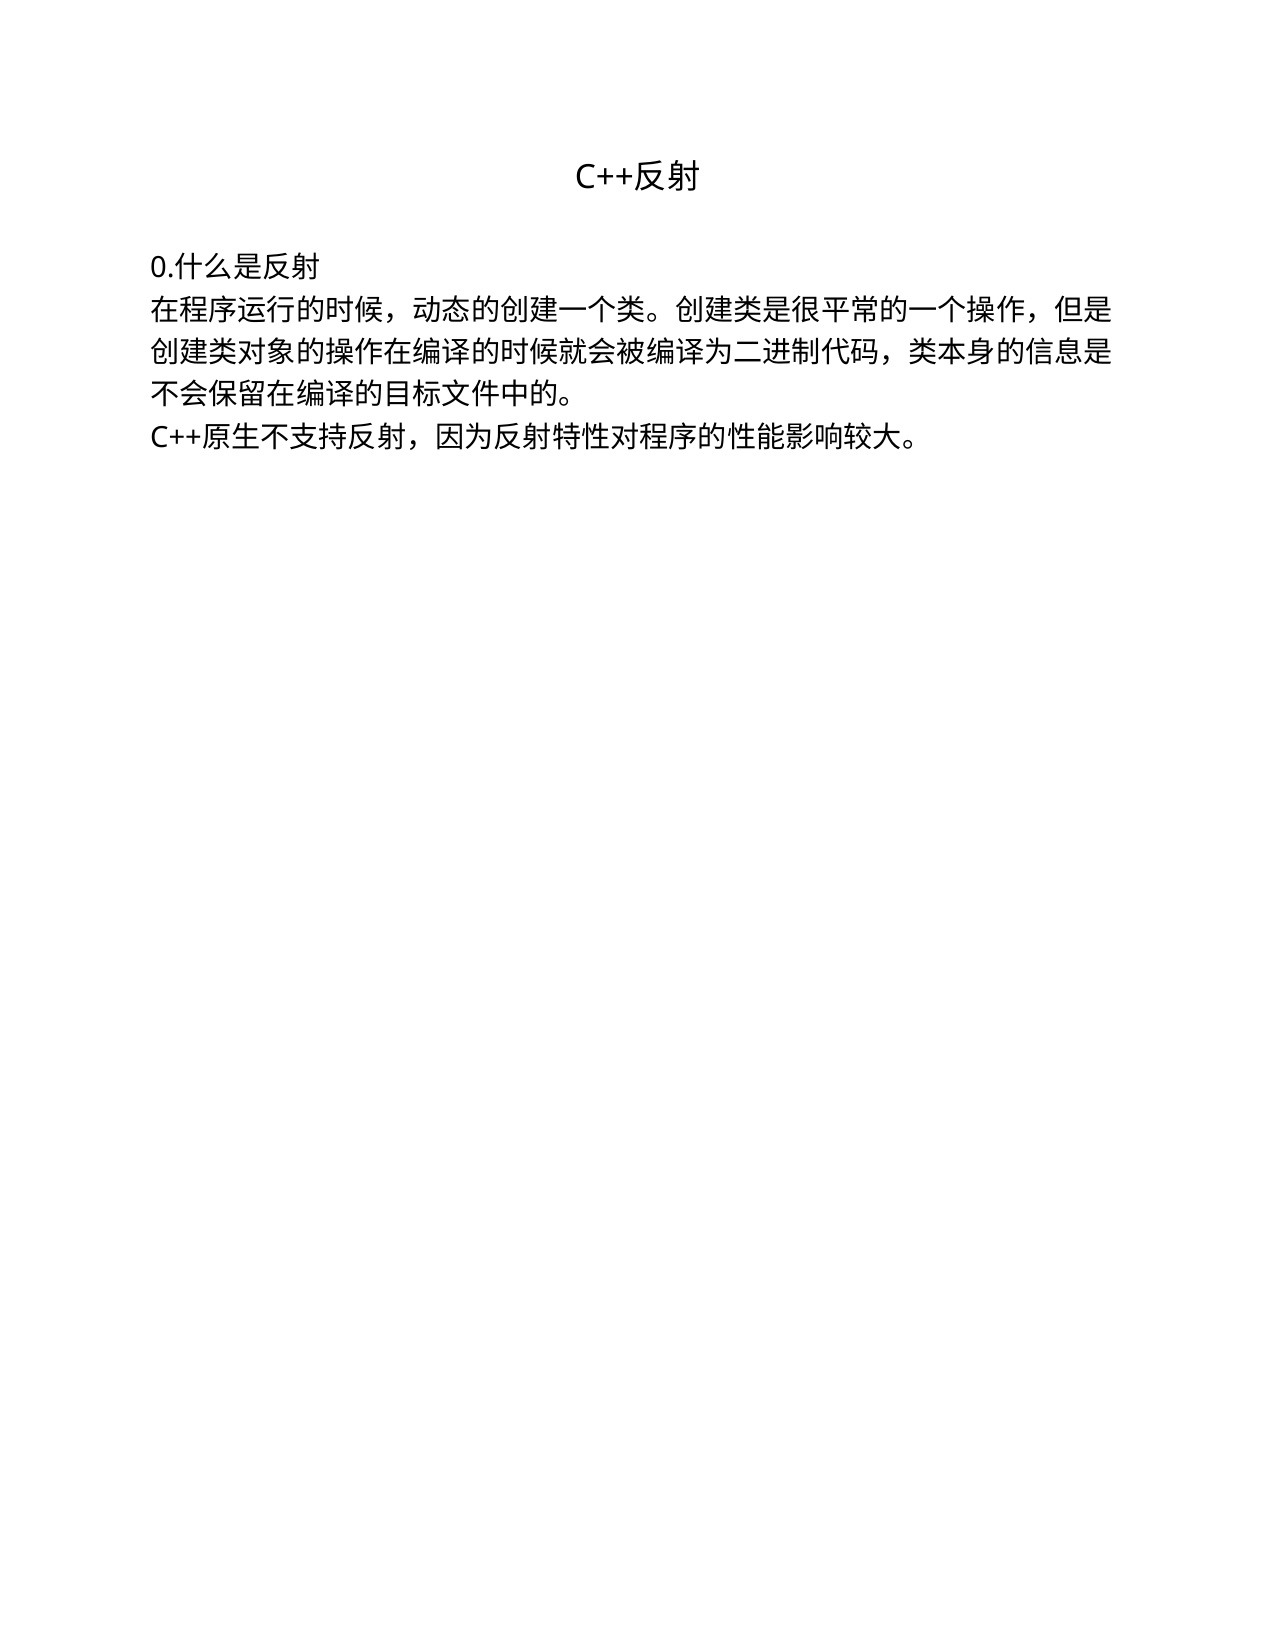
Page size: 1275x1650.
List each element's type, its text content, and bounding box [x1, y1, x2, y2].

text C++反射 [150, 150, 1125, 198]
text C++原生不支持反射，因为反射特性对程序的性能影响较大。 [150, 413, 1125, 456]
text 0.什么是反射 [150, 244, 1125, 286]
text 在程序运行的时候，动态的创建一个类。创建类是很平常的一个操作，但是创建类对象的操作在编译的时候就会被编译为二进制代码，类本身的信息是不会保留在编译的目标文件中的。 [150, 286, 1125, 413]
